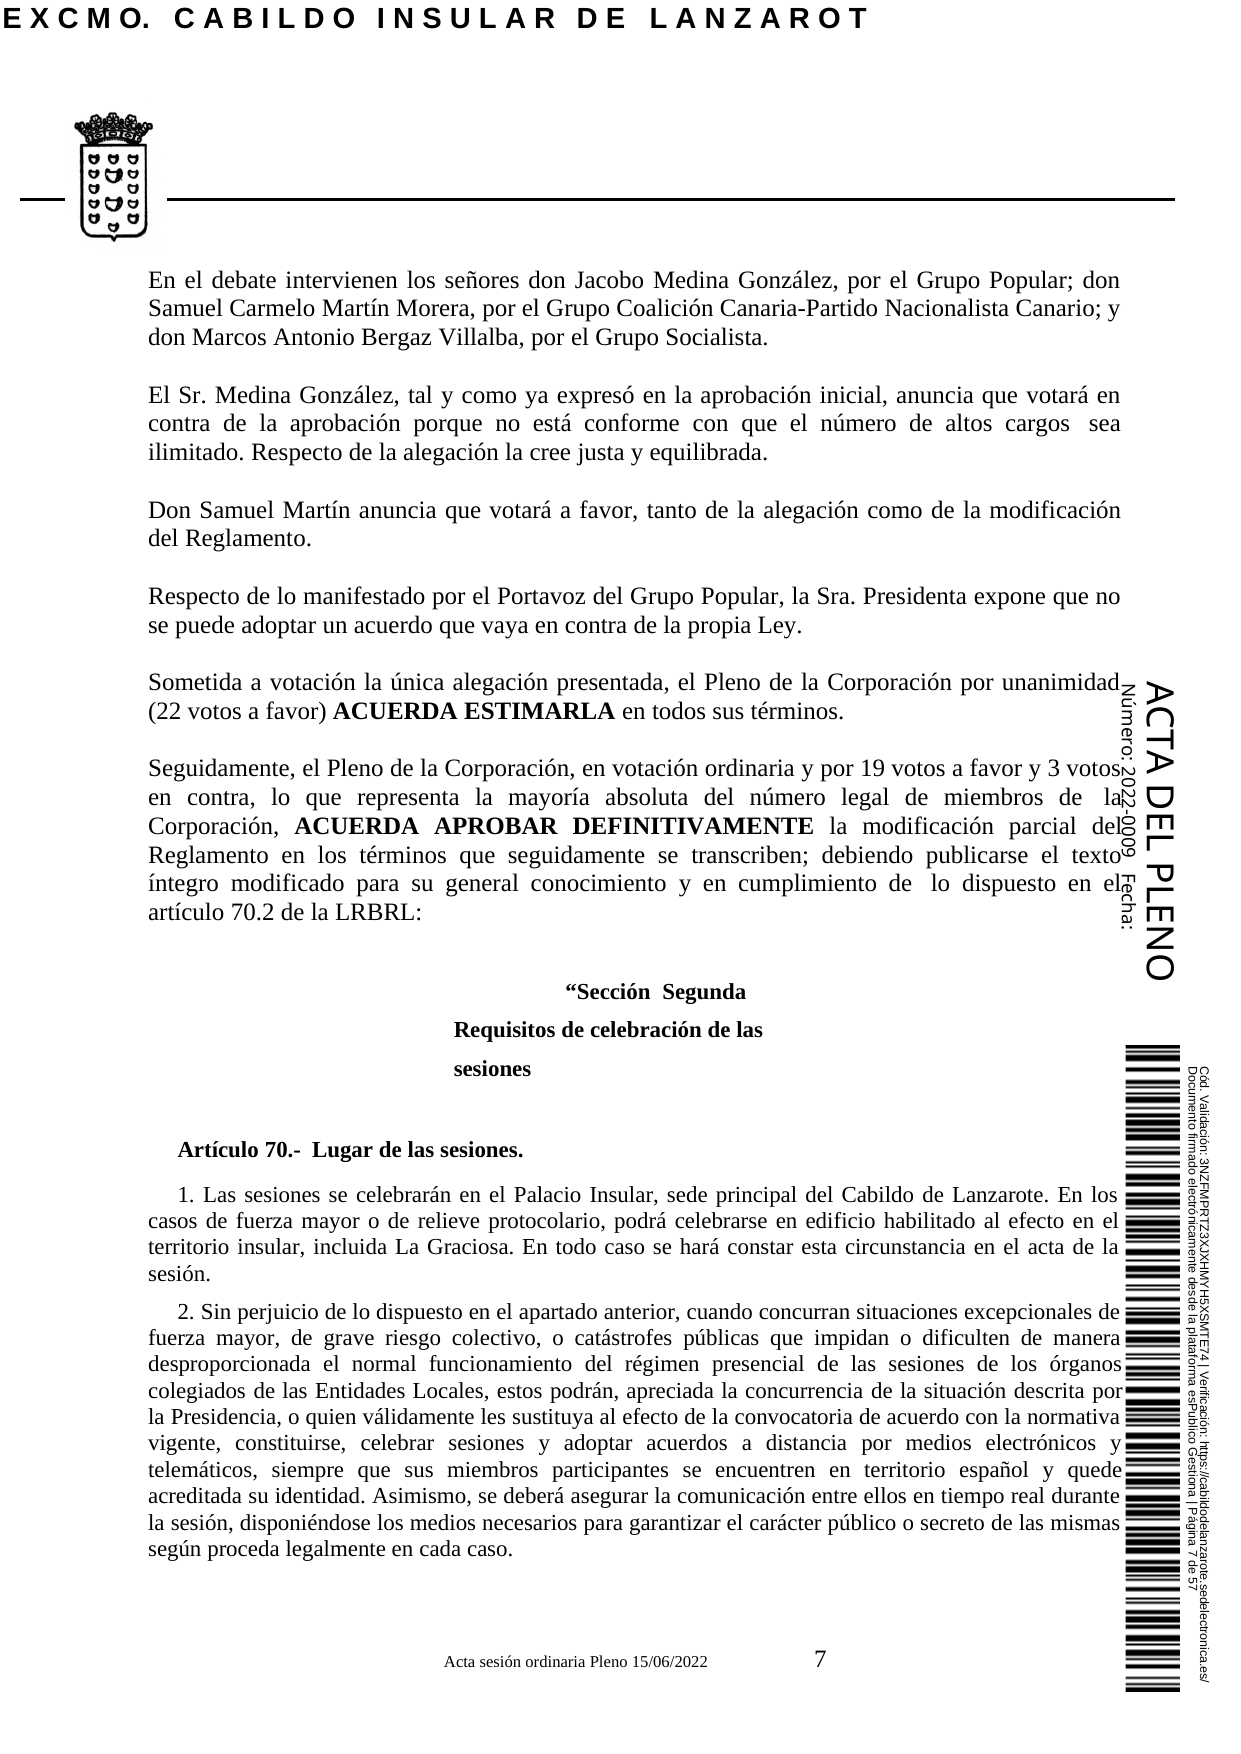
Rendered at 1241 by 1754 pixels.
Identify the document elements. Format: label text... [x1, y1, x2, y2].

text Don Samuel Martín anuncia que votará a favor, tanto de la alegación como de la modificación del Reglamento. [148, 495, 1122, 552]
list Las sesiones se celebrarán en el Palacio Insular, sede principal del Cabildo de Lanzarote. En los casos de fuerza mayor o de relieve protocolario, podrá celebrarse en edificio habilitado al efecto en el territorio insular, incluida La Graciosa. En todo caso se hará constar esta circunstancia en el acta de la sesión. [148, 1181, 1121, 1286]
text Seguidamente, el Pleno de la Corporación, en votación ordinaria y por 19 votos a favor y 3 votos en contra, lo que representa la mayoría absoluta del número legal de miembros de la Corporación, ACUERDA APROBAR DEFINITIVAMENTE la modificación parcial del Reglamento en los términos que seguidamente se transcriben; debiendo publicarse el texto íntegro modificado para su general conocimiento y en cumplimiento de lo dispuesto en el artículo 70.2 de la LRBRL: [148, 753, 1122, 926]
text En el debate intervienen los señores don Jacobo Medina González, por el Grupo Popular; don Samuel Carmelo Martín Morera, por el Grupo Coalición Canaria-Partido Nacionalista Canario; y don Marcos Antonio Bergaz Villalba, por el Grupo Socialista. [148, 265, 1122, 351]
text Respecto de lo manifestado por el Portavoz del Grupo Popular, la Sra. Presidenta expone que no se puede adoptar un acuerdo que vaya en contra de la propia Ley. [148, 581, 1122, 638]
list Sin perjuicio de lo dispuesto en el apartado anterior, cuando concurran situaciones excepcionales de fuerza mayor, de grave riesgo colectivo, o catástrofes públicas que impidan o dificulten de manera desproporcionada el normal funcionamiento del régimen presencial de las sesiones de los órganos colegiados de las Entidades Locales, estos podrán, apreciada la concurrencia de la situación descrita por la Presidencia, o quien válidamente les sustituya al efecto de la convocatoria de acuerdo con la normativa vigente, constituirse, celebrar sesiones y adoptar acuerdos a distancia por medios electrónicos y telemáticos, siempre que sus miembros participantes se encuentren en territorio español y quede acreditada su identidad. Asimismo, se deberá asegurar la comunicación entre ellos en tiempo real durante la sesión, disponiéndose los medios necesarios para garantizar el carácter público o secreto de las mismas según proceda legalmente en cada caso. [148, 1298, 1122, 1561]
subtitle “Sección Segunda Requisitos de celebración de las sesiones [453, 978, 846, 1081]
text Número: 2022-0009 Fecha: 05/08/2022 [1117, 683, 1140, 1027]
picture [65, 96, 167, 251]
picture [1125, 1045, 1180, 1692]
text Artículo 70.- Lugar de las sesiones. [177, 1136, 1125, 1163]
text Acta sesión ordinaria Pleno 15/06/2022 7 [444, 1644, 1125, 1673]
text Sometida a votación la única alegación presentada, el Pleno de la Corporación por unanimidad (22 votos a favor) ACUERDA ESTIMARLA en todos sus términos. [148, 667, 1121, 725]
text Cód. Validación: 3NZFMPRTZ3XJXHMYH5XSMTE74 | Verificación: https://cabildodelanzarote.sedelectronica.es/ Documento firmado electrónicamente desde la plataforma esPublico Gestiona | Página 7 de 57 [1186, 1066, 1211, 1693]
text El Sr. Medina González, tal y como ya expresó en la aprobación inicial, anuncia que votará en contra de la aprobación porque no está conforme con que el número de altos cargos sea ilimitado. Respecto de la alegación la cree justa y equilibrada. [148, 380, 1121, 466]
text ACTA DEL PLENO [1140, 681, 1183, 1027]
